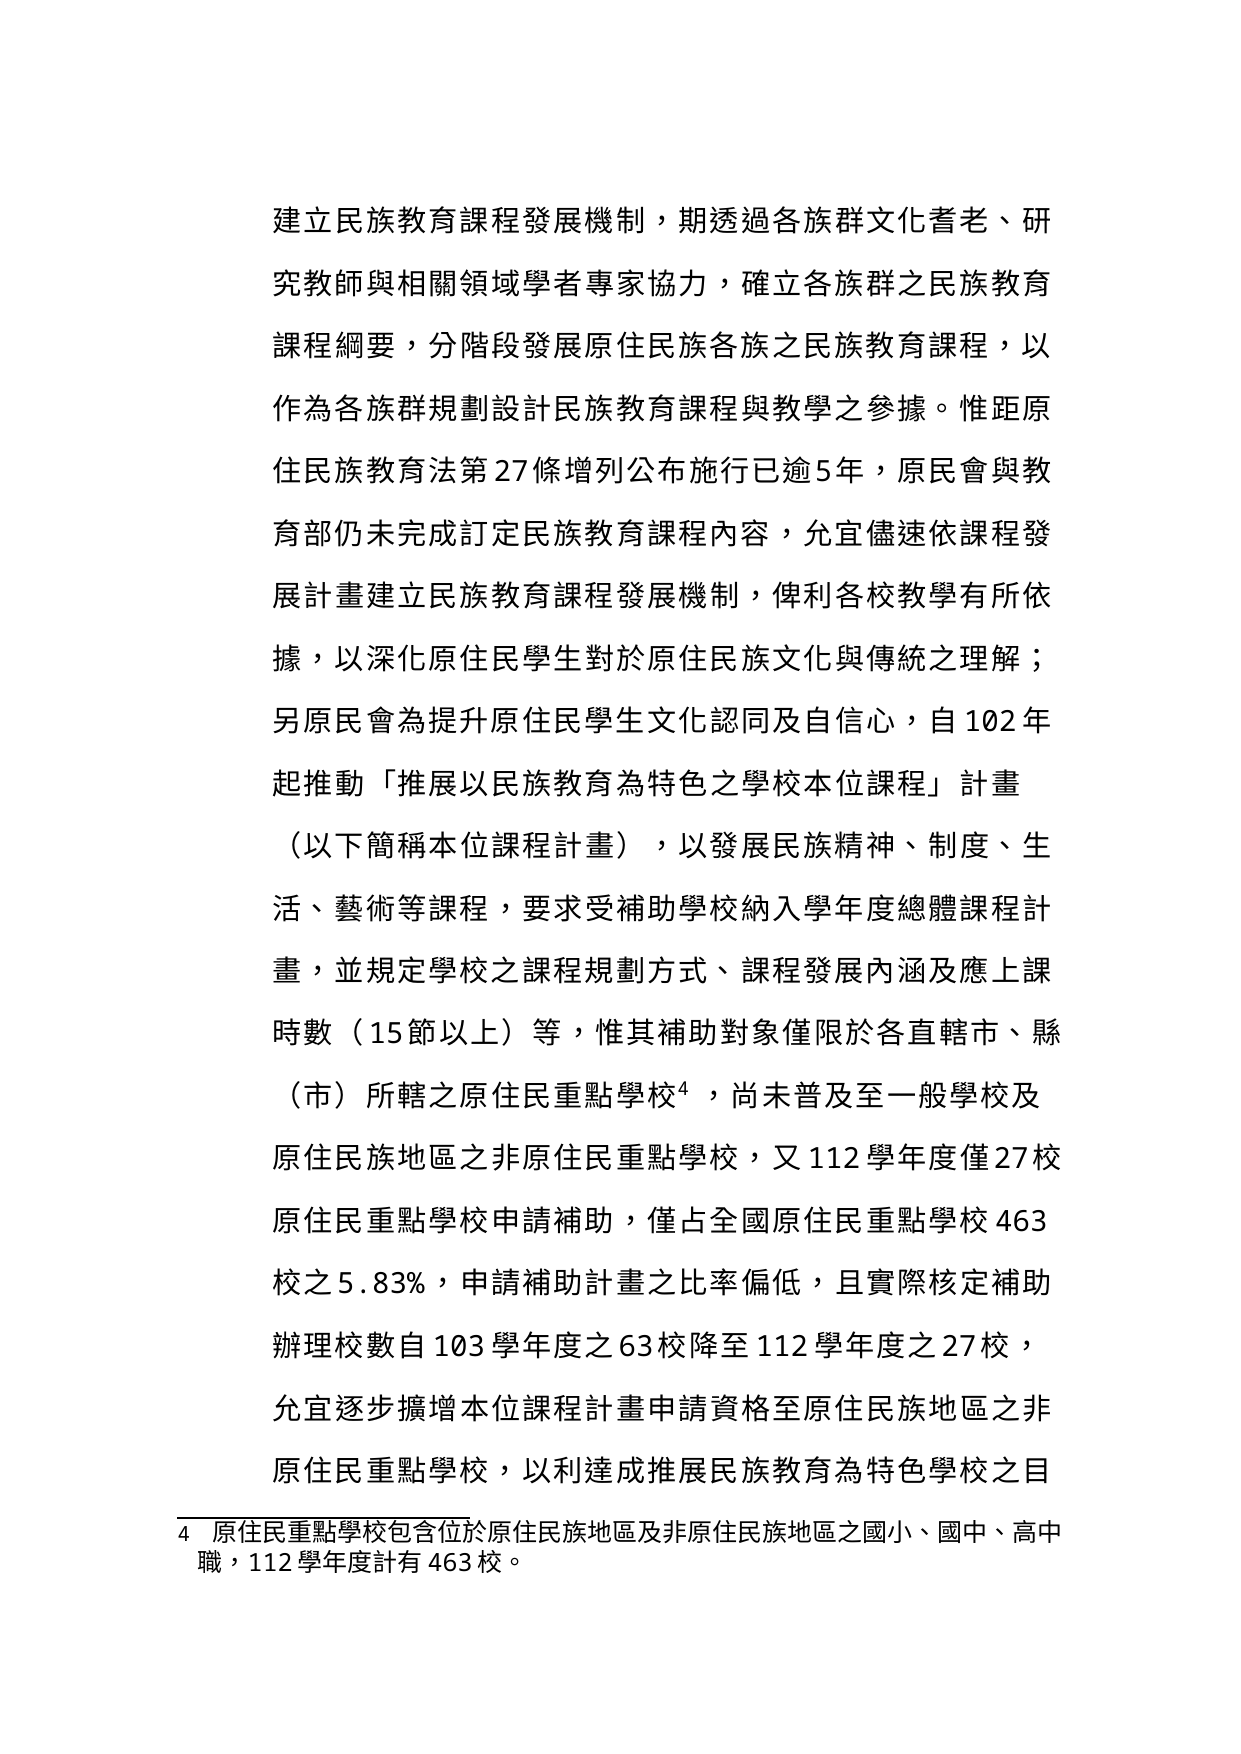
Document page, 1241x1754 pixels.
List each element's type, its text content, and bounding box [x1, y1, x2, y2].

text 原民會為符前項規定，於111年12月30日核定「原住民教育課程綱要發展計畫(112年至115年)」(以下簡稱課程發展計畫)，並委由國家教育研究院協助辦理，以建立民族教育課程發展機制，期透過各族群文化耆老、研究教師與相關領域學者專家協力，確立各族群之民族教育課程綱要，分階段發展原住民族各族之民族教育課程，以作為各族群規劃設計民族教育課程與教學之參據。惟距原住民族教育法第27條增列公布施行已逾5年，原民會與教育部仍未完成訂定民族教育課程內容，允宜儘速依課程發展計畫建立民族教育課程發展機制，俾利各校教學有所依據，以深化原住民學生對於原住民族文化與傳統之理解；另原民會為提升原住民學生文化認同及自信心，自102年起推動「推展以民族教育為特色之學校本位課程」計畫（以下簡稱本位課程計畫），以發展民族精神、制度、生活、藝術等課程，要求受補助學校納入學年度總體課程計畫，並規定學校之課程規劃方式、課程發展內涵及應上課時數（15節以上）等，惟其補助對象僅限於各直轄市、縣（市）所轄之原住民重點學校，尚未普及至一般學校及原住民族地區之非原住民重點學校，又112學年度僅27校原住民重點學校申請補助，僅占全國原住民重點學校463校之5.83%，申請補助計畫之比率偏低，且實際核定補助辦理校數自103學年度之63校降至112學年度之27校，允宜逐步擴增本位課程計畫申請資格至原住民族地區之非原住民重點學校，以利達成推展民族教育為特色學校之目的。 [266, 177, 1063, 1490]
text 原住民重點學校包含位於原住民族地區及非原住民族地區之國小、國中、高中職，112學年度計有463校。 [177, 1518, 1063, 1577]
